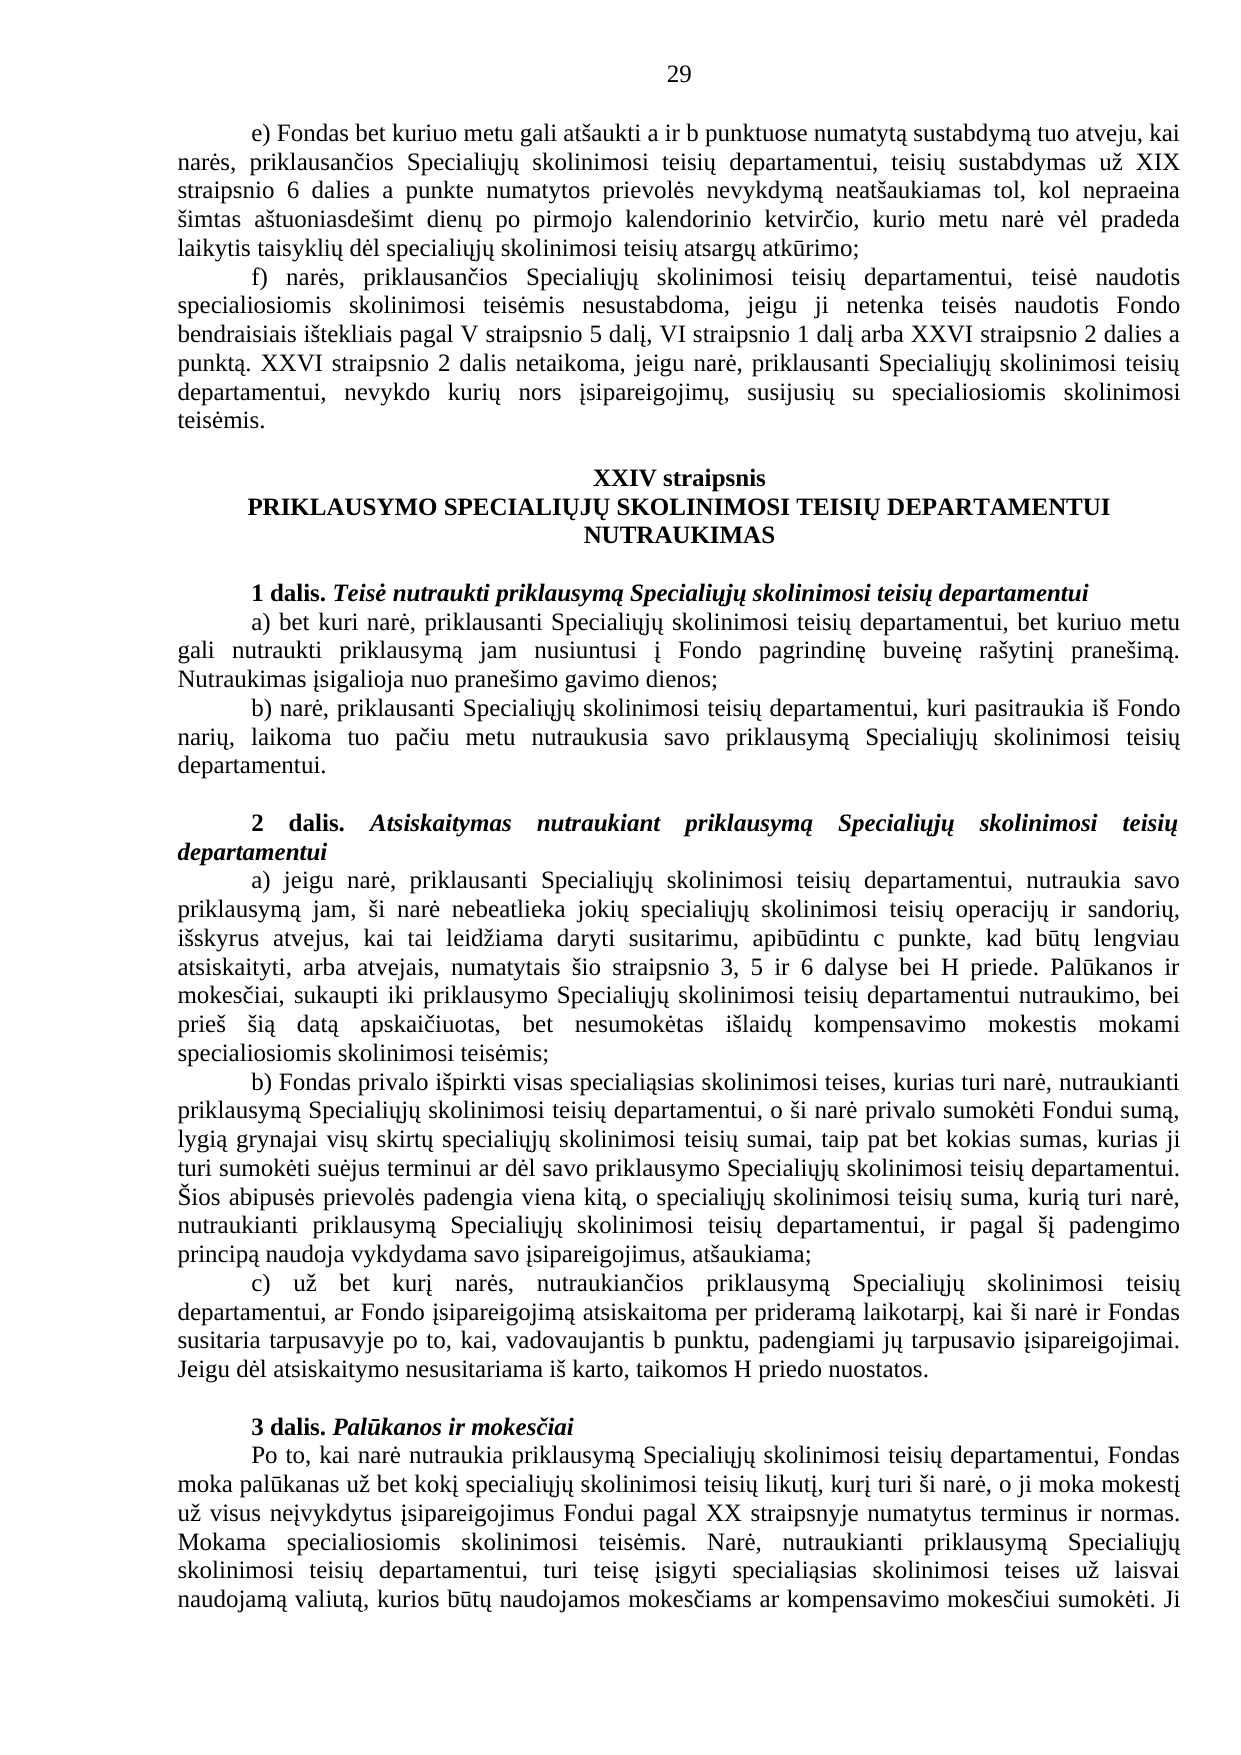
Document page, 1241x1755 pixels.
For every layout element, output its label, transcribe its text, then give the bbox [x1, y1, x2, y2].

text e) Fondas bet kuriuo metu gali atšaukti a ir b punktuose numatytą sustabdymą tuo atveju, kai narės, priklausančios Specialiųjų skolinimosi teisių departamentui, teisių sustabdymas už XIX straipsnio 6 dalies a punkte numatytos prievolės nevykdymą neatšaukiamas tol, kol nepraeina šimtas aštuoniasdešimt dienų po pirmojo kalendorinio ketvirčio, kurio metu narė vėl pradeda laikytis taisyklių dėl specialiųjų skolinimosi teisių atsargų atkūrimo; [177, 118, 1181, 262]
text b) Fondas privalo išpirkti visas specialiąsias skolinimosi teises, kurias turi narė, nutraukianti priklausymą Specialiųjų skolinimosi teisių departamentui, o ši narė privalo sumokėti Fondui sumą, lygią grynajai visų skirtų specialiųjų skolinimosi teisių sumai, taip pat bet kokias sumas, kurias ji turi sumokėti suėjus terminui ar dėl savo priklausymo Specialiųjų skolinimosi teisių departamentui. Šios abipusės prievolės padengia viena kitą, o specialiųjų skolinimosi teisių suma, kurią turi narė, nutraukianti priklausymą Specialiųjų skolinimosi teisių departamentui, ir pagal šį padengimo principą naudoja vykdydama savo įsipareigojimus, atšaukiama; [177, 1067, 1181, 1268]
text c) už bet kurį narės, nutraukiančios priklausymą Specialiųjų skolinimosi teisių departamentui, ar Fondo įsipareigojimą atsiskaitoma per prideramą laikotarpį, kai ši narė ir Fondas susitaria tarpusavyje po to, kai, vadovaujantis b punktu, padengiami jų tarpusavio įsipareigojimai. Jeigu dėl atsiskaitymo nesusitariama iš karto, taikomos H priedo nuostatos. [177, 1268, 1181, 1383]
text 2 dalis. Atsiskaitymas nutraukiant priklausymą Specialiųjų skolinimosi teisių departamentui [177, 808, 1181, 866]
text a) jeigu narė, priklausanti Specialiųjų skolinimosi teisių departamentui, nutraukia savo priklausymą jam, ši narė nebeatlieka jokių specialiųjų skolinimosi teisių operacijų ir sandorių, išskyrus atvejus, kai tai leidžiama daryti susitarimu, apibūdintu c punkte, kad būtų lengviau atsiskaityti, arba atvejais, numatytais šio straipsnio 3, 5 ir 6 dalyse bei H priede. Palūkanos ir mokesčiai, sukaupti iki priklausymo Specialiųjų skolinimosi teisių departamentui nutraukimo, bei prieš šią datą apskaičiuotas, bet nesumokėtas išlaidų kompensavimo mokestis mokami specialiosiomis skolinimosi teisėmis; [177, 866, 1181, 1067]
text XXIV straipsnis [177, 463, 1181, 492]
text Po to, kai narė nutraukia priklausymą Specialiųjų skolinimosi teisių departamentui, Fondas moka palūkanas už bet kokį specialiųjų skolinimosi teisių likutį, kurį turi ši narė, o ji moka mokestį už visus neįvykdytus įsipareigojimus Fondui pagal XX straipsnyje numatytus terminus ir normas. Mokama specialiosiomis skolinimosi teisėmis. Narė, nutraukianti priklausymą Specialiųjų skolinimosi teisių departamentui, turi teisę įsigyti specialiąsias skolinimosi teises už laisvai naudojamą valiutą, kurios būtų naudojamos mokesčiams ar kompensavimo mokesčiui sumokėti. Ji [177, 1441, 1181, 1613]
text f) narės, priklausančios Specialiųjų skolinimosi teisių departamentui, teisė naudotis specialiosiomis skolinimosi teisėmis nesustabdoma, jeigu ji netenka teisės naudotis Fondo bendraisiais ištekliais pagal V straipsnio 5 dalį, VI straipsnio 1 dalį arba XXVI straipsnio 2 dalies a punktą. XXVI straipsnio 2 dalis netaikoma, jeigu narė, priklausanti Specialiųjų skolinimosi teisių departamentui, nevykdo kurių nors įsipareigojimų, susijusių su specialiosiomis skolinimosi teisėmis. [177, 262, 1181, 434]
text b) narė, priklausanti Specialiųjų skolinimosi teisių departamentui, kuri pasitraukia iš Fondo narių, laikoma tuo pačiu metu nutraukusia savo priklausymą Specialiųjų skolinimosi teisių departamentui. [177, 693, 1181, 779]
text Priklausymo Specialiųjų skolinimosi teisių departamentui nutraukimas [177, 492, 1181, 549]
text 3 dalis. Palūkanos ir mokesčiai [177, 1412, 1181, 1441]
text 1 dalis. Teisė nutraukti priklausymą Specialiųjų skolinimosi teisių departamentui [177, 578, 1181, 607]
text a) bet kuri narė, priklausanti Specialiųjų skolinimosi teisių departamentui, bet kuriuo metu gali nutraukti priklausymą jam nusiuntusi į Fondo pagrindinę buveinę rašytinį pranešimą. Nutraukimas įsigalioja nuo pranešimo gavimo dienos; [177, 607, 1181, 693]
